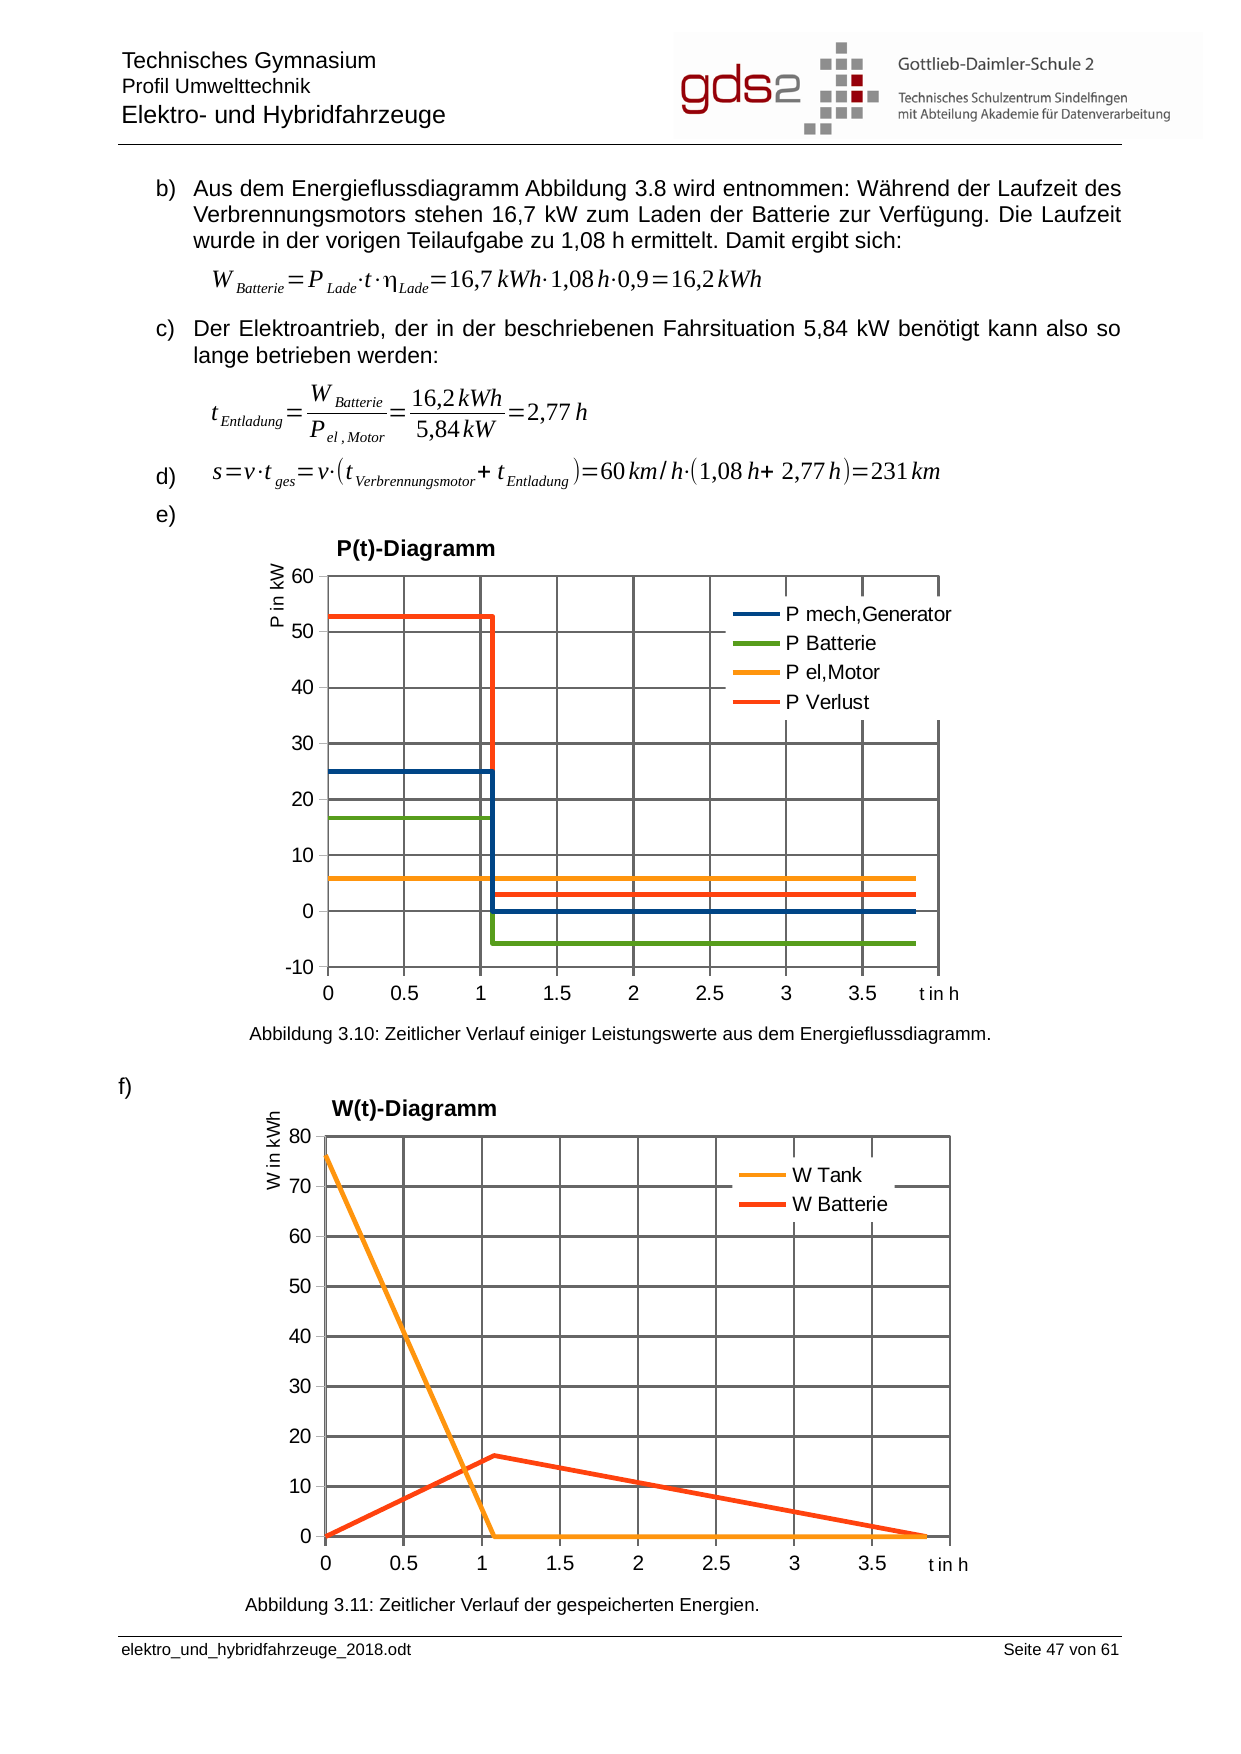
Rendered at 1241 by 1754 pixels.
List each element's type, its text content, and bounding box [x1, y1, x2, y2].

list Abbildung 3.10: Zeitlicher Verlauf einiger Leistungswerte aus dem Energieflussdiagramm. [249, 1012, 994, 1044]
picture [673, 32, 1204, 139]
list Der Elektroantrieb, der in der beschriebenen Fahrsituation 5,84 kW benötigt kann also so lange betrieben werden: [156, 315, 1122, 368]
text Abbildung 3.11: Zeitlicher Verlauf der gespeicherten Energien. [245, 1583, 1007, 1615]
list Aus dem Energieflussdiagramm Abbildung 3.8 wird entnommen: Während der Laufzeit des Verbrennungsmotors stehen 16,7 kW zum Laden der Batterie zur Verfügung. Die Laufzeit wurde in der vorigen Teilaufgabe zu 1,08 h ermittelt. Damit ergibt sich: [156, 175, 1122, 254]
text f) [118, 1073, 1122, 1099]
